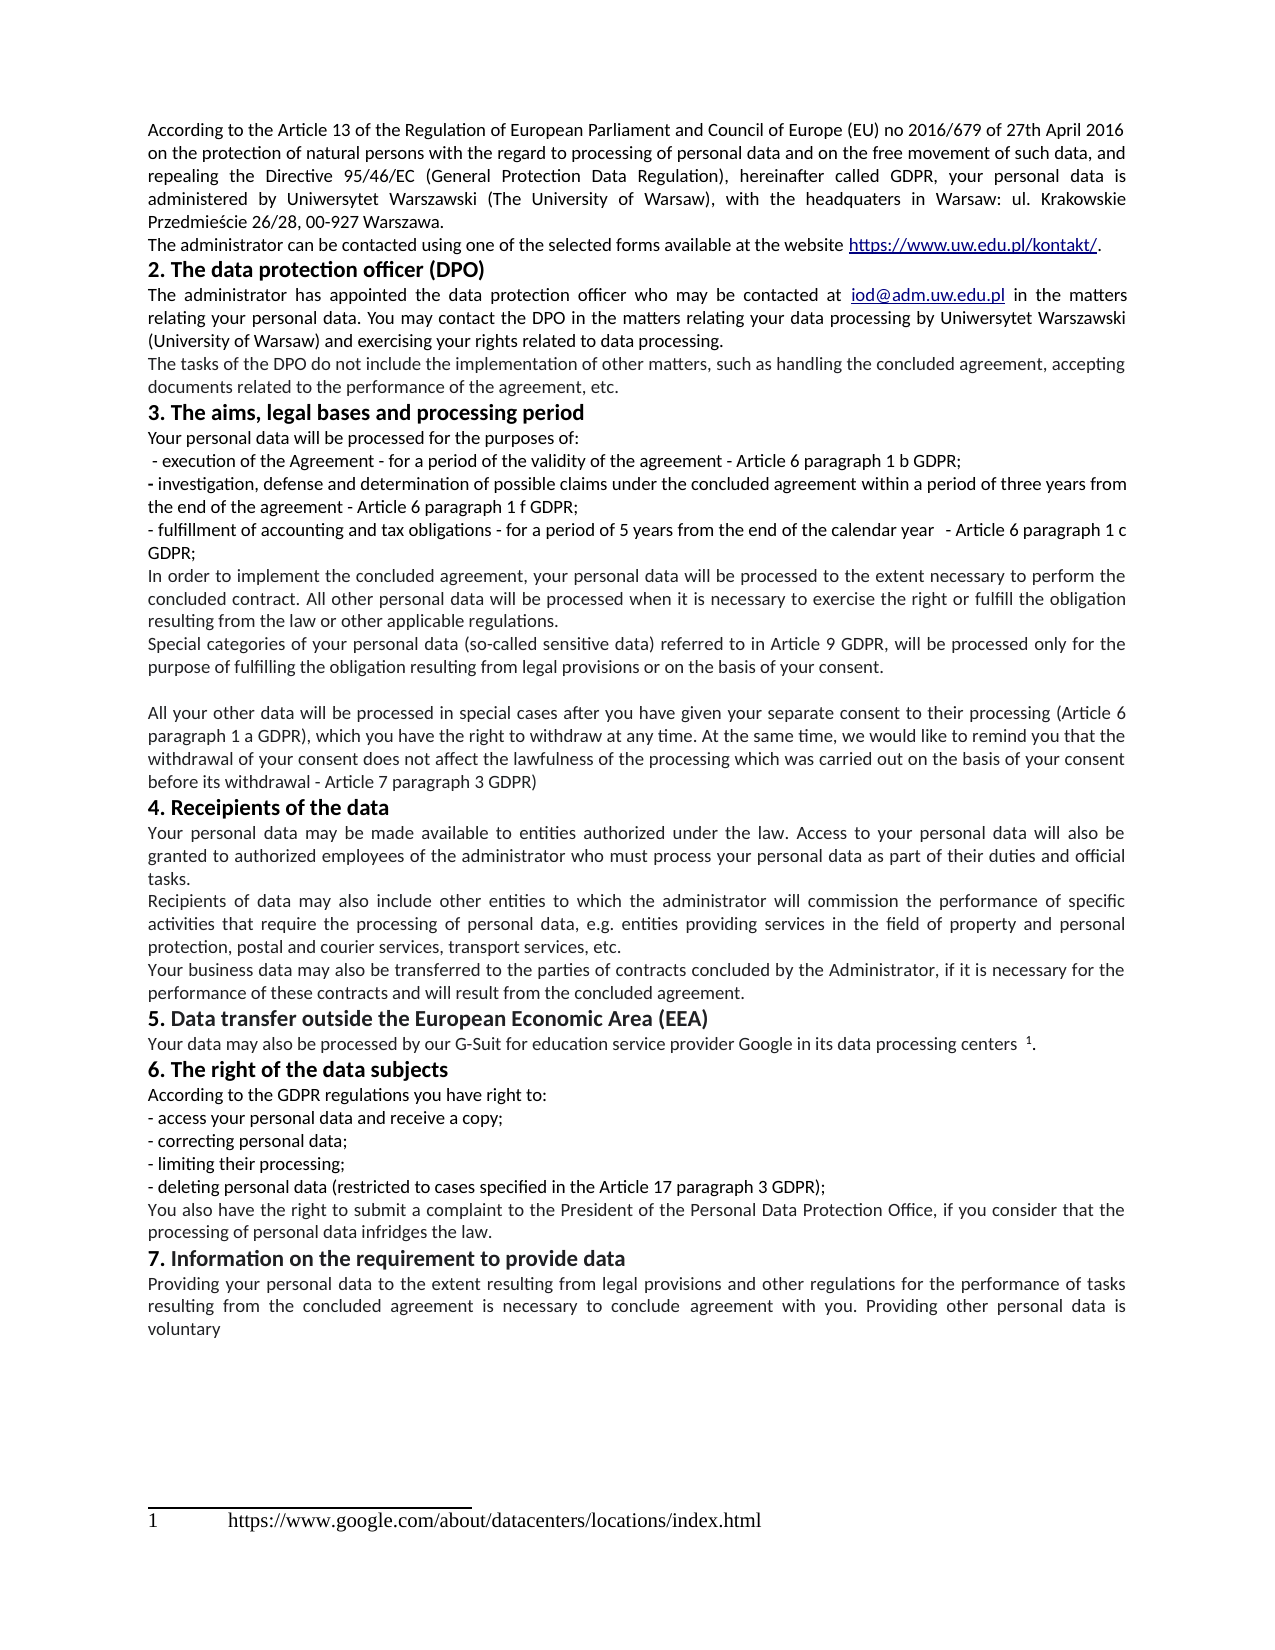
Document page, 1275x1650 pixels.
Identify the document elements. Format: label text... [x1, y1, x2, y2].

text - fulfillment of accounting and tax obligations - for a period of 5 years from the end of the calendar year - Article 6 paragraph 1 c GDPR; [148, 518, 1127, 564]
text 5. Data transfer outside the European Economic Area (EEA) [148, 1004, 1127, 1032]
text You also have the right to submit a complaint to the President of the Personal Data Protection Office, if you consider that the processing of personal data infridges the law. [148, 1198, 1127, 1244]
text Your personal data may be made available to entities authorized under the law. Access to your personal data will also be granted to authorized employees of the administrator who must process your personal data as part of their duties and official tasks. [148, 821, 1127, 890]
text - execution of the Agreement - for a period of the validity of the agreement - Article 6 paragraph 1 b GDPR; [148, 449, 1127, 472]
text The administrator can be contacted using one of the selected forms available at the website https://www.uw.edu.pl/kontakt/. [148, 233, 1127, 256]
text - investigation, defense and determination of possible claims under the concluded agreement within a period of three years from the end of the agreement - Article 6 paragraph 1 f GDPR; [148, 472, 1127, 518]
text The administrator has appointed the data protection officer who may be contacted at iod@adm.uw.edu.pl in the matters relating your personal data. You may contact the DPO in the matters relating your data processing by Uniwersytet Warszawski (University of Warsaw) and exercising your rights related to data processing. [148, 284, 1127, 352]
text According to the Article 13 of the Regulation of European Parliament and Council of Europe (EU) no 2016/679 of 27th April 2016 on the protection of natural persons with the regard to processing of personal data and on the free movement of such data, and repealing the Directive 95/46/EC (General Protection Data Regulation), hereinafter called GDPR, your personal data is administered by Uniwersytet Warszawski (The University of Warsaw), with the headquaters in Warsaw: ul. Krakowskie Przedmieście 26/28, 00-927 Warszawa. [148, 118, 1127, 233]
text Providing your personal data to the extent resulting from legal provisions and other regulations for the performance of tasks resulting from the concluded agreement is necessary to conclude agreement with you. Providing other personal data is voluntary [148, 1272, 1127, 1340]
text In order to implement the concluded agreement, your personal data will be processed to the extent necessary to perform the concluded contract. All other personal data will be processed when it is necessary to exercise the right or fulfill the obligation resulting from the law or other applicable regulations. [148, 564, 1127, 632]
text 7. Information on the requirement to provide data [148, 1244, 1127, 1272]
text 2. The data protection officer (DPO) [148, 256, 1127, 284]
text Special categories of your personal data (so-called sensitive data) referred to in Article 9 GDPR, will be processed only for the purpose of fulfilling the obligation resulting from legal provisions or on the basis of your consent. [148, 632, 1127, 678]
text According to the GDPR regulations you have right to: - access your personal data and receive a copy; - correcting personal data; - limiting their processing; - deleting personal data (restricted to cases specified in the Article 17 paragraph 3 GDPR); [148, 1083, 1127, 1198]
text Recipients of data may also include other entities to which the administrator will commission the performance of specific activities that require the processing of personal data, e.g. entities providing services in the field of property and personal protection, postal and courier services, transport services, etc. [148, 890, 1127, 958]
text 3. The aims, legal bases and processing period [148, 398, 1127, 426]
text All your other data will be processed in special cases after you have given your separate consent to their processing (Article 6 paragraph 1 a GDPR), which you have the right to withdraw at any time. At the same time, we would like to remind you that the withdrawal of your consent does not affect the lawfulness of the processing which was carried out on the basis of your consent before its withdrawal - Article 7 paragraph 3 GDPR) [148, 701, 1127, 793]
text The tasks of the DPO do not include the implementation of other matters, such as handling the concluded agreement, accepting documents related to the performance of the agreement, etc. [148, 352, 1127, 398]
text 4. Receipients of the data [148, 793, 1127, 821]
text Your personal data will be processed for the purposes of: [148, 426, 1127, 449]
text https://www.google.com/about/datacenters/locations/index.html [148, 1508, 1127, 1532]
text Your data may also be processed by our G-Suit for education service provider Google in its data processing centers . 6. The right of the data subjects [148, 1032, 1127, 1083]
text Your business data may also be transferred to the parties of contracts concluded by the Administrator, if it is necessary for the performance of these contracts and will result from the concluded agreement. [148, 958, 1127, 1004]
